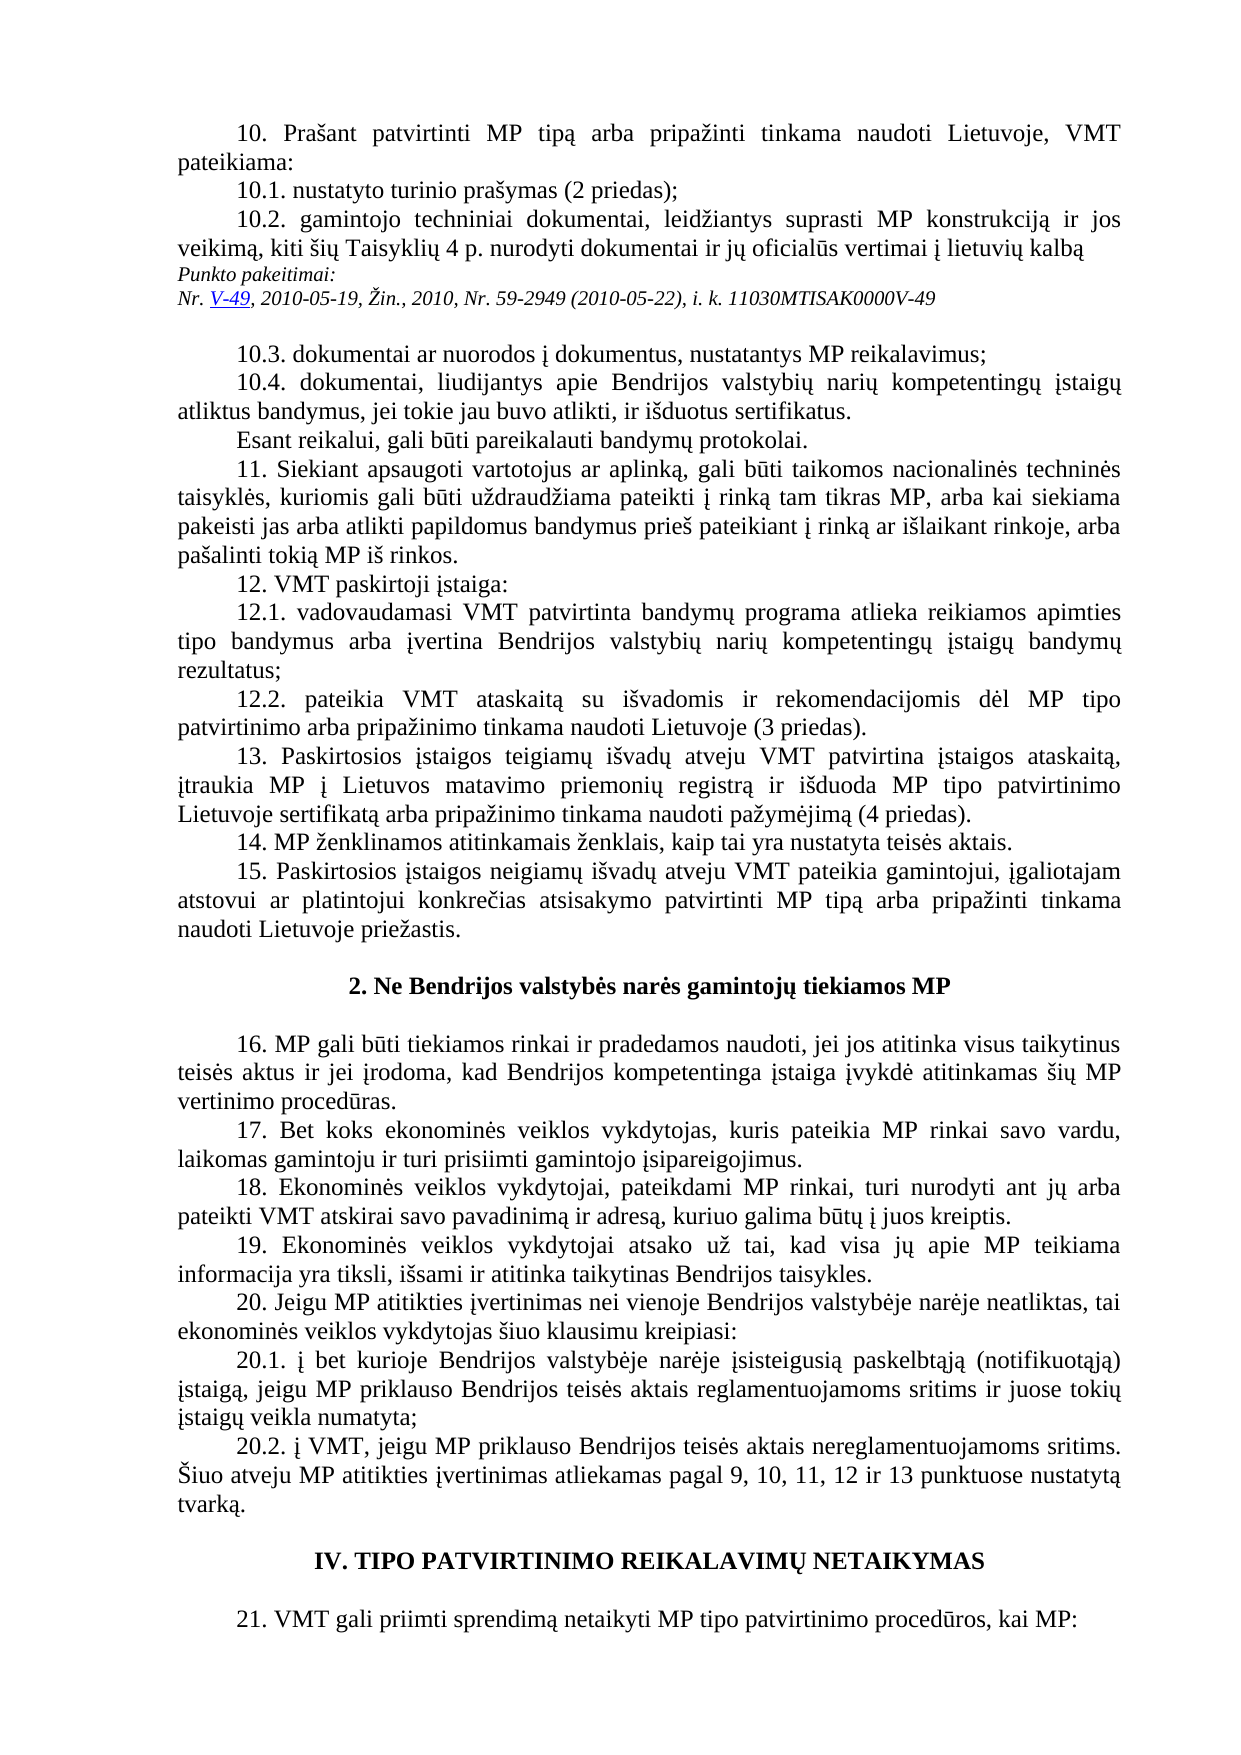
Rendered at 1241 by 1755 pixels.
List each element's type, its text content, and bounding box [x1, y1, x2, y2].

text 10.3. dokumentai ar nuorodos į dokumentus, nustatantys MP reikalavimus; [177, 339, 1122, 367]
text 14. MP ženklinamos atitinkamais ženklais, kaip tai yra nustatyta teisės aktais. [177, 827, 1122, 856]
text 11. Siekiant apsaugoti vartotojus ar aplinką, gali būti taikomos nacionalinės techninės taisyklės, kuriomis gali būti uždraudžiama pateikti į rinką tam tikras MP, arba kai siekiama pakeisti jas arba atlikti papildomus bandymus prieš pateikiant į rinką ar išlaikant rinkoje, arba pašalinti tokią MP iš rinkos. [177, 454, 1122, 569]
text 16. MP gali būti tiekiamos rinkai ir pradedamos naudoti, jei jos atitinka visus taikytinus teisės aktus ir jei įrodoma, kad Bendrijos kompetentinga įstaiga įvykdė atitinkamas šių MP vertinimo procedūras. [177, 1029, 1122, 1115]
text 13. Paskirtosios įstaigos teigiamų išvadų atveju VMT patvirtina įstaigos ataskaitą, įtraukia MP į Lietuvos matavimo priemonių registrą ir išduoda MP tipo patvirtinimo Lietuvoje sertifikatą arba pripažinimo tinkama naudoti pažymėjimą (4 priedas). [177, 741, 1122, 827]
text 20. Jeigu MP atitikties įvertinimas nei vienoje Bendrijos valstybėje narėje neatliktas, tai ekonominės veiklos vykdytojas šiuo klausimu kreipiasi: [177, 1287, 1122, 1345]
text Punkto pakeitimai: [177, 262, 1122, 286]
text 10.4. dokumentai, liudijantys apie Bendrijos valstybių narių kompetentingų įstaigų atliktus bandymus, jei tokie jau buvo atlikti, ir išduotus sertifikatus. [177, 367, 1122, 425]
text 12. VMT paskirtoji įstaiga: [177, 569, 1122, 597]
text 10.2. gamintojo techniniai dokumentai, leidžiantys suprasti MP konstrukciją ir jos veikimą, kiti šių Taisyklių 4 p. nurodyti dokumentai ir jų oficialūs vertimai į lietuvių kalbą [177, 204, 1122, 262]
text IV. TIPO PATVIRTINIMO REIKALAVIMŲ NETAIKYMAS [177, 1546, 1122, 1575]
text 17. Bet koks ekonominės veiklos vykdytojas, kuris pateikia MP rinkai savo vardu, laikomas gamintoju ir turi prisiimti gamintojo įsipareigojimus. [177, 1115, 1122, 1172]
text 20.1. į bet kurioje Bendrijos valstybėje narėje įsisteigusią paskelbtąją (notifikuotąją) įstaigą, jeigu MP priklauso Bendrijos teisės aktais reglamentuojamoms sritims ir juose tokių įstaigų veikla numatyta; [177, 1345, 1122, 1431]
text 21. VMT gali priimti sprendimą netaikyti MP tipo patvirtinimo procedūros, kai MP: [177, 1604, 1122, 1632]
text 10. Prašant patvirtinti MP tipą arba pripažinti tinkama naudoti Lietuvoje, VMT pateikiama: [177, 118, 1122, 176]
text 15. Paskirtosios įstaigos neigiamų išvadų atveju VMT pateikia gamintojui, įgaliotajam atstovui ar platintojui konkrečias atsisakymo patvirtinti MP tipą arba pripažinti tinkama naudoti Lietuvoje priežastis. [177, 856, 1122, 942]
text 2. Ne Bendrijos valstybės narės gamintojų tiekiamos MP [177, 971, 1122, 1000]
text 10.1. nustatyto turinio prašymas (2 priedas); [177, 176, 1122, 204]
text 18. Ekonominės veiklos vykdytojai, pateikdami MP rinkai, turi nurodyti ant jų arba pateikti VMT atskirai savo pavadinimą ir adresą, kuriuo galima būtų į juos kreiptis. [177, 1172, 1122, 1230]
text Nr. V-49, 2010-05-19, Žin., 2010, Nr. 59-2949 (2010-05-22), i. k. 11030MTISAK0000V-49 [177, 286, 1122, 310]
text 12.1. vadovaudamasi VMT patvirtinta bandymų programa atlieka reikiamos apimties tipo bandymus arba įvertina Bendrijos valstybių narių kompetentingų įstaigų bandymų rezultatus; [177, 597, 1122, 684]
text Esant reikalui, gali būti pareikalauti bandymų protokolai. [177, 425, 1122, 454]
text 20.2. į VMT, jeigu MP priklauso Bendrijos teisės aktais nereglamentuojamoms sritims. Šiuo atveju MP atitikties įvertinimas atliekamas pagal 9, 10, 11, 12 ir 13 punktuose nustatytą tvarką. [177, 1431, 1122, 1517]
text 19. Ekonominės veiklos vykdytojai atsako už tai, kad visa jų apie MP teikiama informacija yra tiksli, išsami ir atitinka taikytinas Bendrijos taisykles. [177, 1230, 1122, 1287]
text 12.2. pateikia VMT ataskaitą su išvadomis ir rekomendacijomis dėl MP tipo patvirtinimo arba pripažinimo tinkama naudoti Lietuvoje (3 priedas). [177, 684, 1122, 741]
